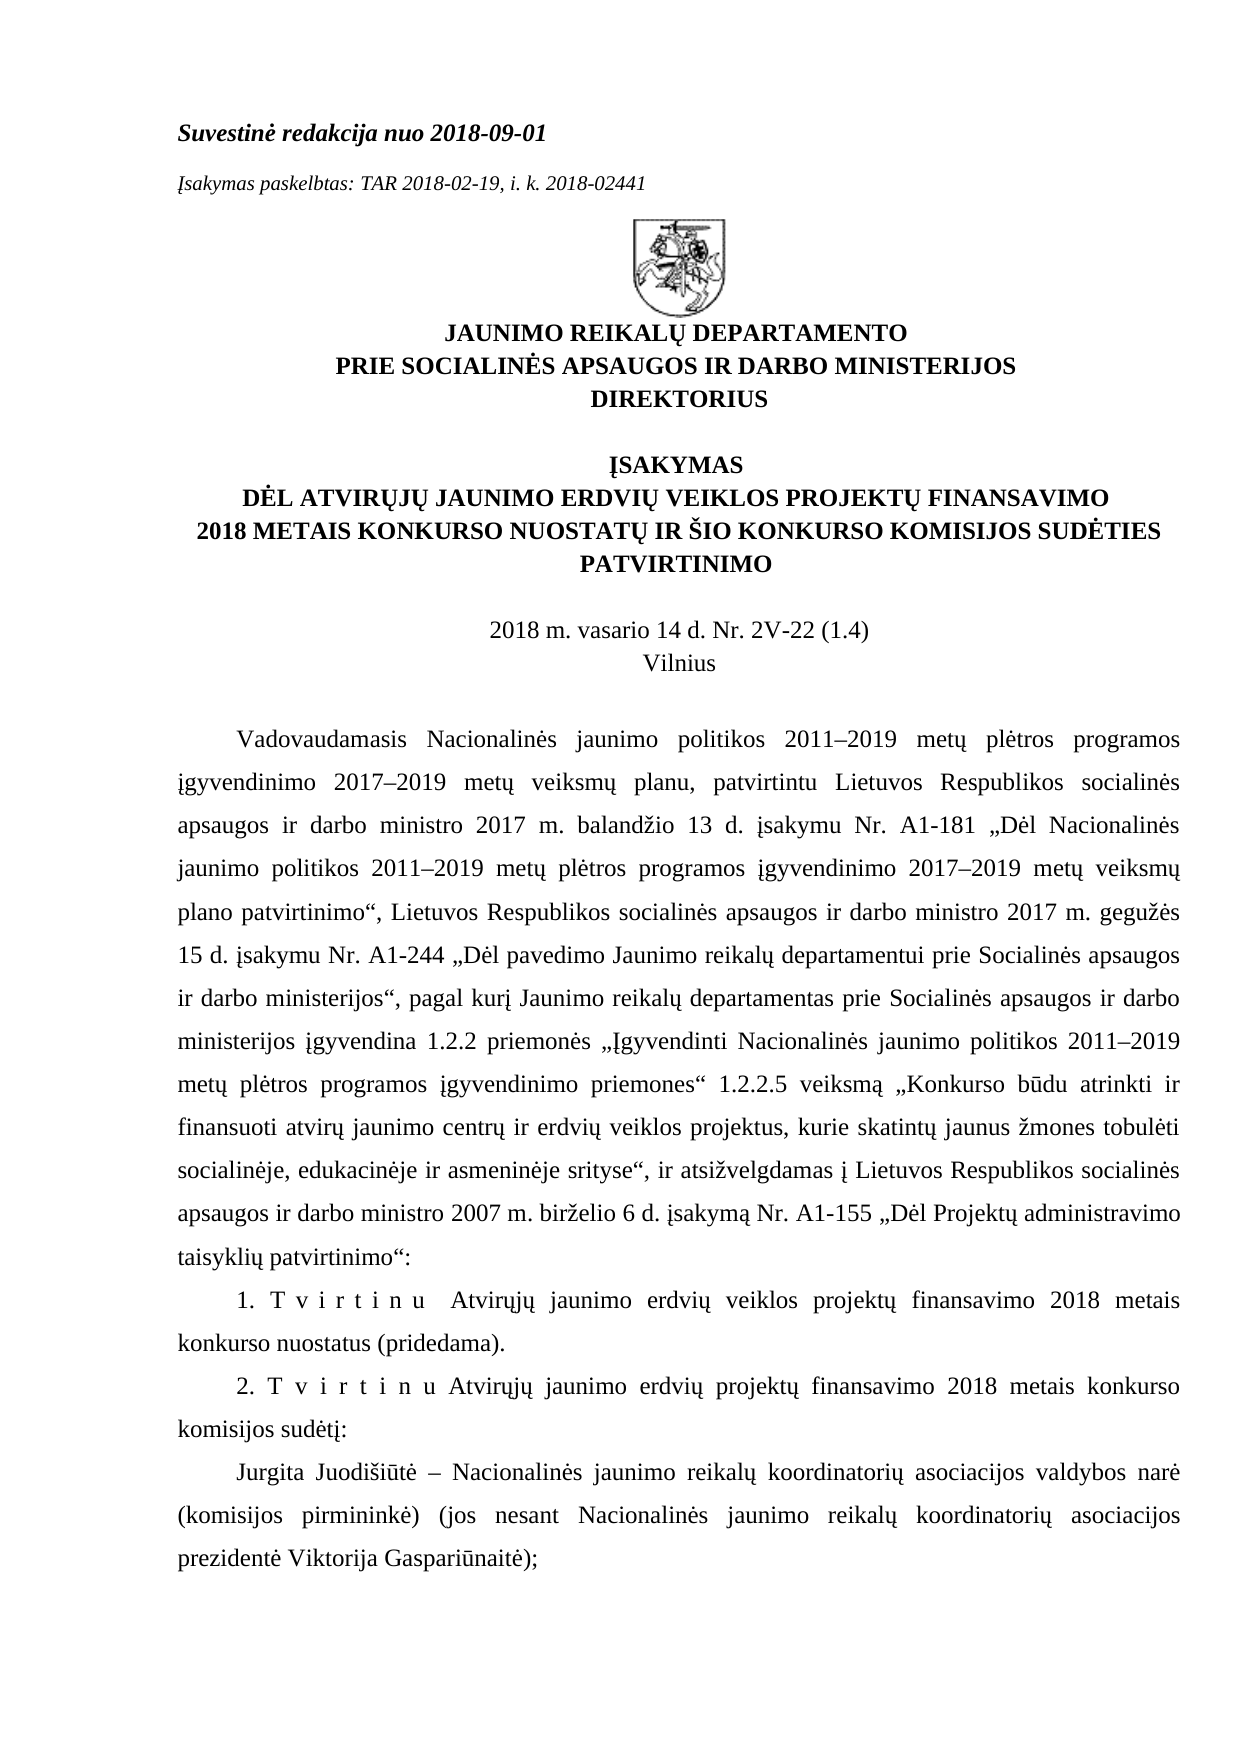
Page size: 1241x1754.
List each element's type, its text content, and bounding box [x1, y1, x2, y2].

text 1. Tvirtinu Atvirųjų jaunimo erdvių veiklos projektų finansavimo 2018 metais konkurso nuostatus (pridedama). [177, 1285, 1181, 1357]
text DĖL ATVIRŲJŲ JAUNIMO ERDVIŲ VEIKLOS PROJEKTŲ FINANSAVIMO 2018 METAIS KONKURSO NUOSTATŲ IR ŠIO KONKURSO KOMISIJOS SUDĖTIES PATVIRTINIMO [177, 483, 1181, 578]
text JAUNIMO REIKALŲ DEPARTAMENTO [177, 318, 1181, 347]
text Jurgita Juodišiūtė – Nacionalinės jaunimo reikalų koordinatorių asociacijos valdybos narė (komisijos pirmininkė) (jos nesant Nacionalinės jaunimo reikalų koordinatorių asociacijos prezidentė Viktorija Gaspariūnaitė); [177, 1457, 1181, 1572]
text ĮSAKYMAS [177, 450, 1181, 479]
text Vilnius [177, 648, 1181, 677]
text DIREKTORIUS [177, 384, 1181, 413]
text prie socialinės apsaugos ir darbo ministerijos [177, 351, 1181, 379]
text Įsakymas paskelbtas: TAR 2018-02-19, i. k. 2018-02441 [177, 171, 1181, 195]
text 2. T v i r t i n u Atvirųjų jaunimo erdvių projektų finansavimo 2018 metais konkurso komisijos sudėtį: [177, 1371, 1181, 1443]
text Vadovaudamasis Nacionalinės jaunimo politikos 2011–2019 metų plėtros programos įgyvendinimo 2017–2019 metų veiksmų planu, patvirtintu Lietuvos Respublikos socialinės apsaugos ir darbo ministro 2017 m. balandžio 13 d. įsakymu Nr. A1-181 „Dėl Nacionalinės jaunimo politikos 2011–2019 metų plėtros programos įgyvendinimo 2017–2019 metų veiksmų plano patvirtinimo“, Lietuvos Respublikos socialinės apsaugos ir darbo ministro 2017 m. gegužės 15 d. įsakymu Nr. A1-244 „Dėl pavedimo Jaunimo reikalų departamentui prie Socialinės apsaugos ir darbo ministerijos“, pagal kurį Jaunimo reikalų departamentas prie Socialinės apsaugos ir darbo ministerijos įgyvendina 1.2.2 priemonės „Įgyvendinti Nacionalinės jaunimo politikos 2011–2019 metų plėtros programos įgyvendinimo priemones“ 1.2.2.5 veiksmą „Konkurso būdu atrinkti ir finansuoti atvirų jaunimo centrų ir erdvių veiklos projektus, kurie skatintų jaunus žmones tobulėti socialinėje, edukacinėje ir asmeninėje srityse“, ir atsižvelgdamas į Lietuvos Respublikos socialinės apsaugos ir darbo ministro 2007 m. birželio 6 d. įsakymą Nr. A1-155 „Dėl Projektų administravimo taisyklių patvirtinimo“: [177, 724, 1181, 1270]
text 2018 m. vasario 14 d. Nr. 2V-22 (1.4) [177, 615, 1181, 644]
text Suvestinė redakcija nuo 2018-09-01 [177, 118, 1181, 147]
